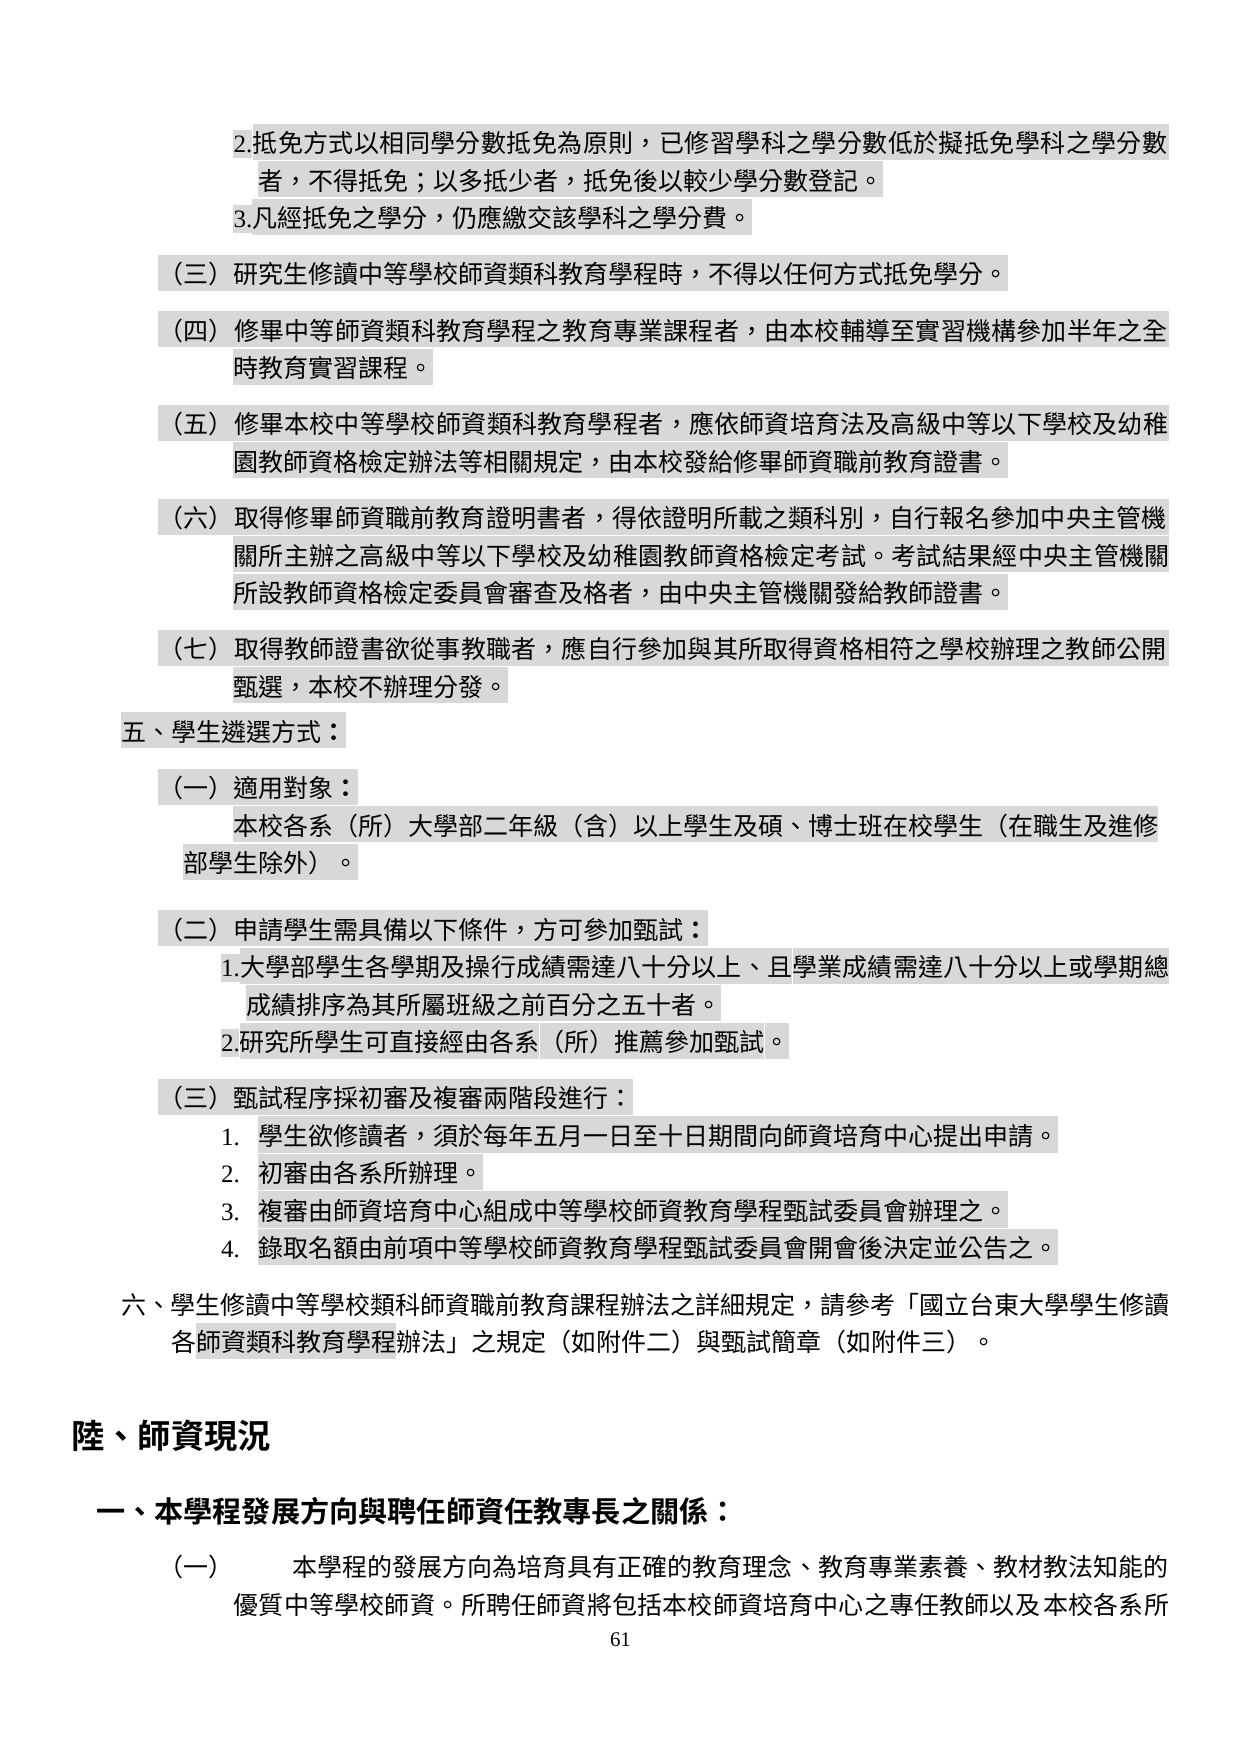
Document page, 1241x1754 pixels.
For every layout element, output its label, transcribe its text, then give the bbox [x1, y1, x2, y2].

text 陸、師資現況 [71, 1397, 1169, 1472]
text 2.抵免方式以相同學分數抵免為原則，已修習學科之學分數低於擬抵免學科之學分數者，不得抵免；以多抵少者，抵免後以較少學分數登記。 [233, 123, 1169, 198]
text 六、學生修讀中等學校類科師資職前教育課程辦法之詳細規定，請參考「國立台東大學學生修讀各師資類科教育學程辦法」之規定（如附件二）與甄試簡章（如附件三）。 [121, 1284, 1169, 1359]
text 本校各系（所）大學部二年級（含）以上學生及碩、博士班在校學生（在職生及進修部學生除外）。 [183, 805, 1169, 880]
text （二）申請學生需具備以下條件，方可參加甄試： [158, 909, 1169, 947]
list 本學程的發展方向為培育具有正確的教育理念、教育專業素養、教材教法知能的優質中等學校師資。所聘任師資將包括本校師資培育中心之專任教師以及本校各系所 [158, 1547, 1169, 1622]
list 初審由各系所辦理。 [221, 1153, 1169, 1191]
text 2.研究所學生可直接經由各系（所）推薦參加甄試。 [221, 1022, 1169, 1059]
text 一、本學程發展方向與聘任師資任教專長之關係： [71, 1472, 1169, 1547]
text （五）修畢本校中等學校師資類科教育學程者，應依師資培育法及高級中等以下學校及幼稚園教師資格檢定辦法等相關規定，由本校發給修畢師資職前教育證書。 [158, 404, 1169, 479]
text 1.大學部學生各學期及操行成績需達八十分以上、且學業成績需達八十分以上或學期總成績排序為其所屬班級之前百分之五十者。 [221, 947, 1169, 1022]
list 學生欲修讀者，須於每年五月一日至十日期間向師資培育中心提出申請。 [221, 1116, 1169, 1153]
text （六）取得修畢師資職前教育證明書者，得依證明所載之類科別，自行報名參加中央主管機關所主辦之高級中等以下學校及幼稚園教師資格檢定考試。考試結果經中央主管機關所設教師資格檢定委員會審查及格者，由中央主管機關發給教師證書。 [158, 498, 1169, 610]
text （一）適用對象： [158, 768, 1169, 805]
text （三）甄試程序採初審及複審兩階段進行： [158, 1078, 1169, 1116]
text （三）研究生修讀中等學校師資類科教育學程時，不得以任何方式抵免學分。 [158, 254, 1169, 292]
text 3.凡經抵免之學分，仍應繳交該學科之學分費。 [233, 198, 1169, 235]
text 五、學生遴選方式： [121, 712, 1169, 749]
text （七）取得教師證書欲從事教職者，應自行參加與其所取得資格相符之學校辦理之教師公開甄選，本校不辦理分發。 [158, 629, 1169, 704]
text （四）修畢中等師資類科教育學程之教育專業課程者，由本校輔導至實習機構參加半年之全時教育實習課程。 [158, 310, 1169, 385]
list 複審由師資培育中心組成中等學校師資教育學程甄試委員會辦理之。 [221, 1191, 1169, 1228]
list 錄取名額由前項中等學校師資教育學程甄試委員會開會後決定並公告之。 [221, 1228, 1169, 1266]
